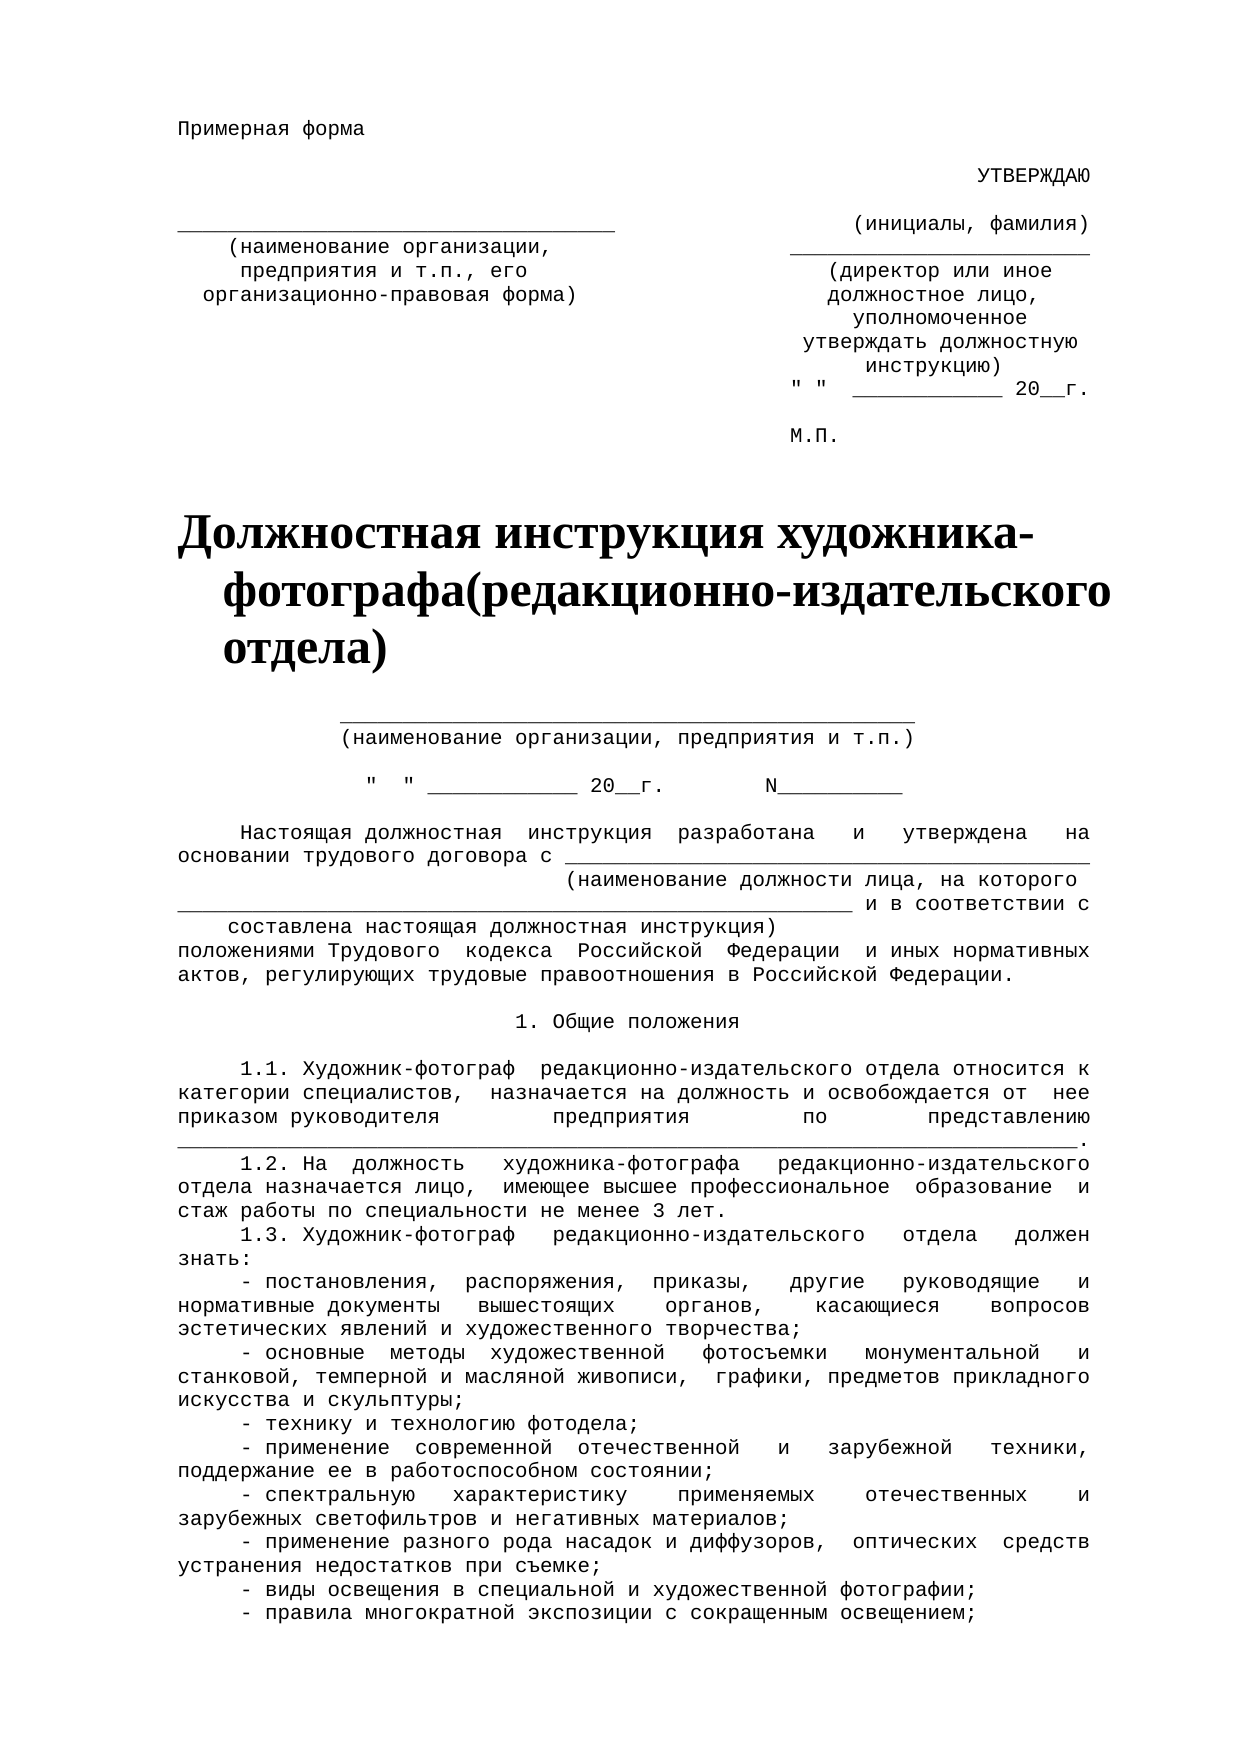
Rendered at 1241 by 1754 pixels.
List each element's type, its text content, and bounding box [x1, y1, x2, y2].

text ______________________________________________ [177, 704, 1152, 727]
text (наименование должности лица, на которого [177, 869, 1152, 893]
text предприятия и т.п., его (директор или иное [177, 260, 1152, 284]
text ________________________________________________________________________. [177, 1129, 1152, 1153]
text - основные методы художественной фотосъемки монументальной и [177, 1342, 1152, 1366]
text 1.2. На должность художника-фотографа редакционно-издательского [177, 1153, 1152, 1177]
text ______________________________________________________ и в соответствии с [177, 893, 1152, 916]
text М.П. [177, 426, 1152, 449]
text организационно-правовая форма) должностное лицо, [177, 284, 1152, 307]
text - спектральную характеристику применяемых отечественных и [177, 1484, 1152, 1508]
text (наименование организации, ________________________ [177, 236, 1152, 260]
text категории специалистов, назначается на должность и освобождается от нее [177, 1082, 1152, 1106]
text основании трудового договора с __________________________________________ [177, 846, 1152, 869]
text Примерная форма [177, 118, 1152, 142]
text - технику и технологию фотодела; [177, 1413, 1152, 1437]
text утверждать должностную [177, 331, 1152, 354]
text актов, регулирующих трудовые правоотношения в Российской Федерации. [177, 964, 1152, 987]
text уполномоченное [177, 307, 1152, 331]
text Настоящая должностная инструкция разработана и утверждена на [177, 822, 1152, 846]
text УТВЕРЖДАЮ [177, 165, 1152, 189]
subtitle Должностная инструкция художника-фотографа(редакционно-издательского отдела) [177, 502, 1152, 674]
text - виды освещения в специальной и художественной фотографии; [177, 1578, 1152, 1602]
text стаж работы по специальности не менее 3 лет. [177, 1200, 1152, 1224]
text инструкцию) [177, 354, 1152, 378]
text эстетических явлений и художественного творчества; [177, 1318, 1152, 1342]
text отдела назначается лицо, имеющее высшее профессиональное образование и [177, 1177, 1152, 1200]
text (наименование организации, предприятия и т.п.) [177, 727, 1152, 751]
text искусства и скульптуры; [177, 1389, 1152, 1413]
text составлена настоящая должностная инструкция) [177, 916, 1152, 940]
text станковой, темперной и масляной живописи, графики, предметов прикладного [177, 1366, 1152, 1389]
text 1.3. Художник-фотограф редакционно-издательского отдела должен [177, 1224, 1152, 1247]
text приказом руководителя предприятия по представлению [177, 1106, 1152, 1129]
text положениями Трудового кодекса Российской Федерации и иных нормативных [177, 940, 1152, 964]
text ___________________________________ (инициалы, фамилия) [177, 213, 1152, 236]
text знать: [177, 1247, 1152, 1271]
text 1.1. Художник-фотограф редакционно-издательского отдела относится к [177, 1058, 1152, 1082]
text " " ____________ 20__г. N__________ [177, 774, 1152, 798]
text " " ____________ 20__г. [177, 378, 1152, 402]
text - применение разного рода насадок и диффузоров, оптических средств [177, 1531, 1152, 1555]
text - правила многократной экспозиции с сокращенным освещением; [177, 1602, 1152, 1626]
text 1. Общие положения [177, 1011, 1152, 1035]
text - постановления, распоряжения, приказы, другие руководящие и [177, 1271, 1152, 1295]
text - применение современной отечественной и зарубежной техники, [177, 1437, 1152, 1460]
text поддержание ее в работоспособном состоянии; [177, 1460, 1152, 1484]
text устранения недостатков при съемке; [177, 1555, 1152, 1578]
text зарубежных светофильтров и негативных материалов; [177, 1508, 1152, 1531]
text нормативные документы вышестоящих органов, касающиеся вопросов [177, 1295, 1152, 1318]
